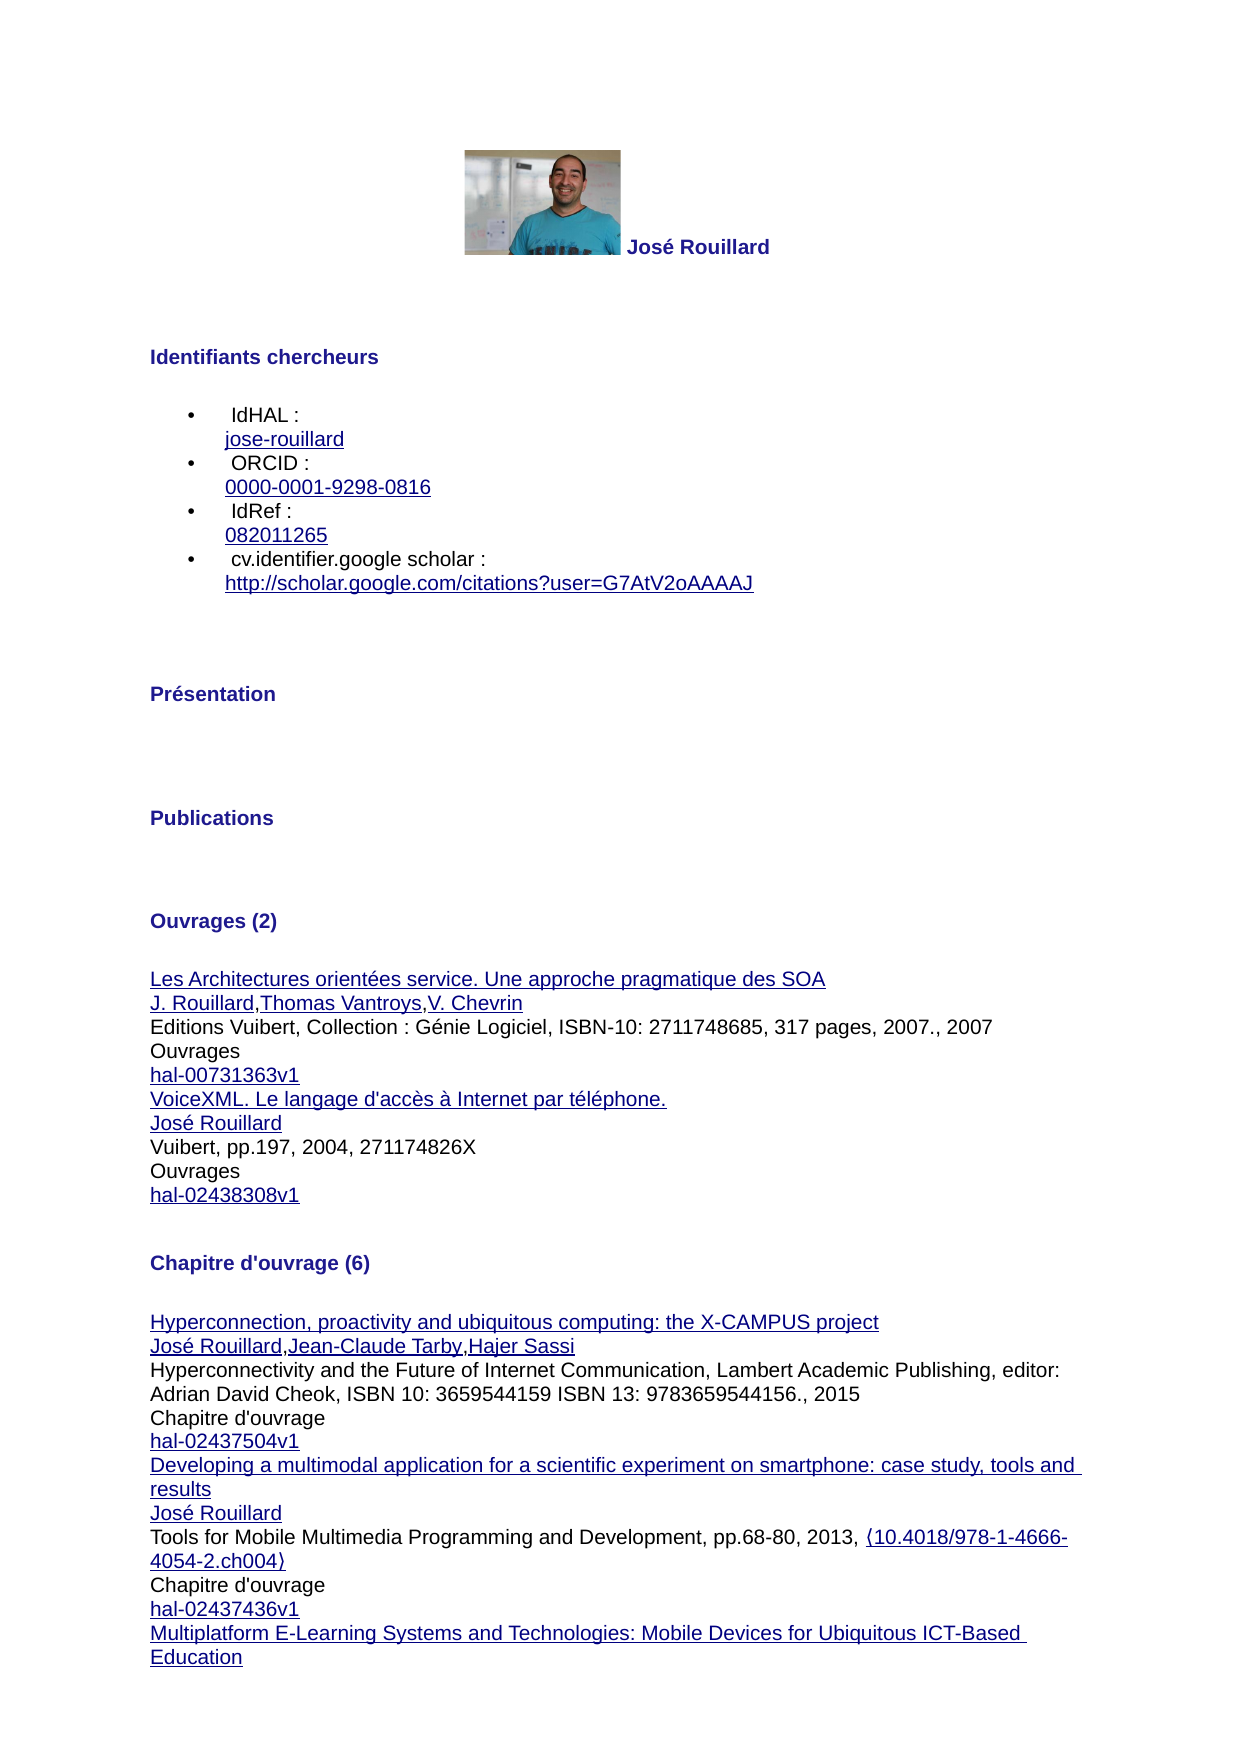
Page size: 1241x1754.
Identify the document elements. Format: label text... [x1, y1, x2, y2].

table_header Les Architectures orientées service. Une approche pragmatique des SOA J. Rouillard,Thomas Vantroys,V. Chevrin Editions Vuibert, Collection : Génie Logiciel, ISBN-10: 2711748685, 317 pages, 2007., 2007 Ouvrages hal-00731363v1 [150, 967, 1090, 1087]
subtitle Publications [150, 805, 1090, 829]
table_cell Developing a multimodal application for a scientific experiment on smartphone: case study, tools and results José Rouillard Tools for Mobile Multimedia Programming and Development, pp.68-80, 2013, ⟨10.4018/978-1-4666-4054-2.ch004⟩ Chapitre d'ouvrage hal-02437436v1 [150, 1453, 1090, 1621]
list IdRef : [187, 499, 1090, 523]
list 0000-0001-9298-0816 [187, 475, 1090, 499]
list cv.identifier.google scholar : [187, 547, 1090, 571]
table_cell Multiplatform E-Learning Systems and Technologies: Mobile Devices for Ubiquitous ICT-Based Education [150, 1621, 1090, 1669]
subtitle Identifiants chercheurs [150, 345, 1090, 369]
list 082011265 [187, 523, 1090, 547]
list jose-rouillard [187, 427, 1090, 451]
subtitle Ouvrages (2) [150, 908, 1090, 932]
subtitle Présentation [150, 681, 1090, 705]
list ORCID : [187, 451, 1090, 475]
picture [464, 150, 621, 255]
list IdHAL : [187, 403, 1090, 427]
subtitle Chapitre d'ouvrage (6) [150, 1251, 1090, 1275]
table_cell VoiceXML. Le langage d'accès à Internet par téléphone. José Rouillard Vuibert, pp.197, 2004, 271174826X Ouvrages hal-02438308v1 [150, 1087, 1090, 1206]
table_header Hyperconnection, proactivity and ubiquitous computing: the X-CAMPUS project José Rouillard,Jean-Claude Tarby,Hajer Sassi Hyperconnectivity and the Future of Internet Communication, Lambert Academic Publishing, editor: Adrian David Cheok, ISBN 10: 3659544159 ISBN 13: 9783659544156., 2015 Chapitre d'ouvrage hal-02437504v1 [150, 1310, 1090, 1453]
list http://scholar.google.com/citations?user=G7AtV2oAAAAJ [187, 571, 1090, 595]
subtitle José Rouillard [150, 150, 1090, 258]
